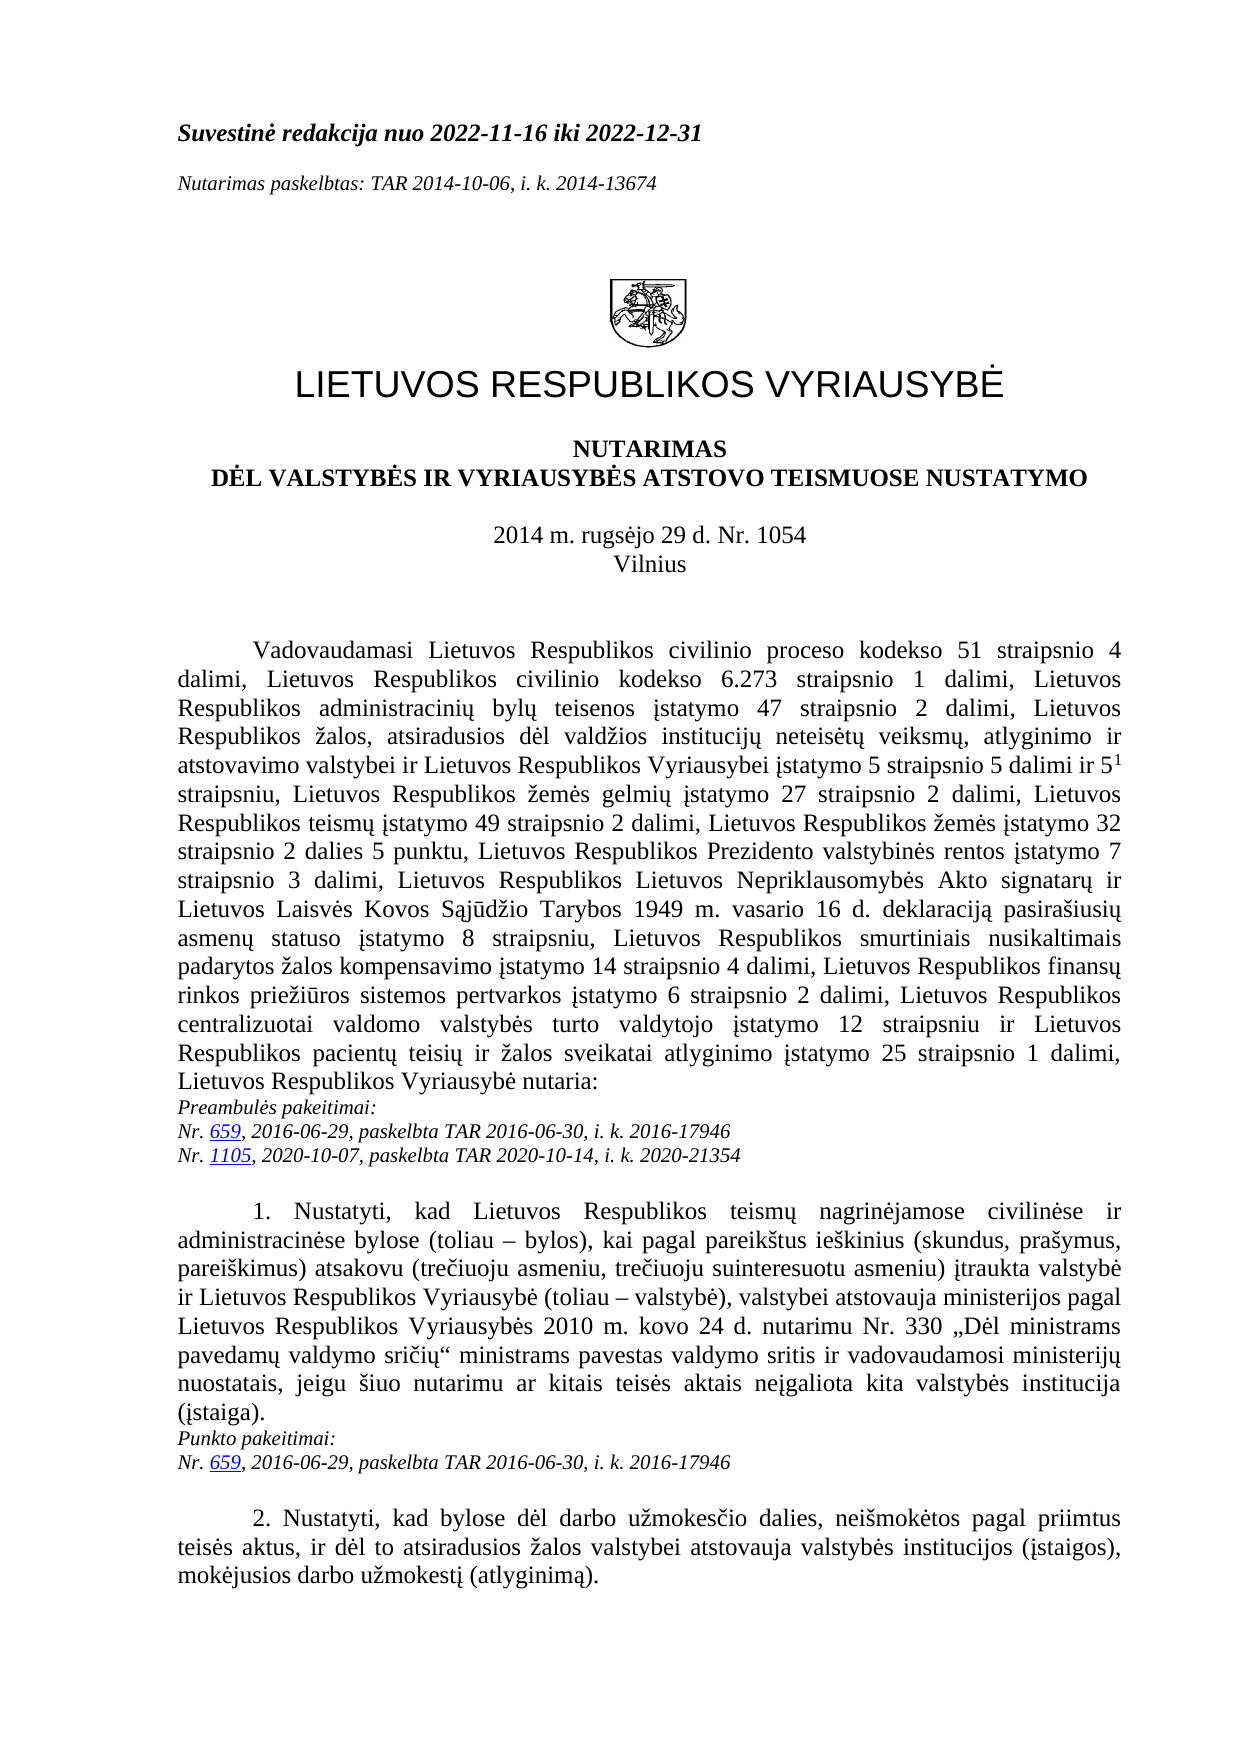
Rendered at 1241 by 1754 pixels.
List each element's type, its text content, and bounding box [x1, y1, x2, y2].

text 1. Nustatyti, kad Lietuvos Respublikos teismų nagrinėjamose civilinėse ir administracinėse bylose (toliau – bylos), kai pagal pareikštus ieškinius (skundus, prašymus, pareiškimus) atsakovu (trečiuoju asmeniu, trečiuoju suinteresuotu asmeniu) įtraukta valstybė ir Lietuvos Respublikos Vyriausybė (toliau – valstybė), valstybei atstovauja ministerijos pagal Lietuvos Respublikos Vyriausybės 2010 m. kovo 24 d. nutarimu Nr. 330 „Dėl ministrams pavedamų valdymo sričių“ ministrams pavestas valdymo sritis ir vadovaudamosi ministerijų nuostatais, jeigu šiuo nutarimu ar kitais teisės aktais neįgaliota kita valstybės institucija (įstaiga). [177, 1196, 1122, 1426]
text Nr. 1105, 2020-10-07, paskelbta TAR 2020-10-14, i. k. 2020-21354 [177, 1143, 1122, 1167]
text Nr. 659, 2016-06-29, paskelbta TAR 2016-06-30, i. k. 2016-17946 [177, 1450, 1122, 1474]
text 2. Nustatyti, kad bylose dėl darbo užmokesčio dalies, neišmokėtos pagal priimtus teisės aktus, ir dėl to atsiradusios žalos valstybei atstovauja valstybės institucijos (įstaigos), mokėjusios darbo užmokestį (atlyginimą). [177, 1503, 1122, 1589]
text Nutarimas paskelbtas: TAR 2014-10-06, i. k. 2014-13674 [177, 171, 1122, 195]
text nutarimas [177, 434, 1122, 463]
text Lietuvos Respublikos Vyriausybė [177, 362, 1122, 405]
text Vadovaudamasi Lietuvos Respublikos civilinio proceso kodekso 51 straipsnio 4 dalimi, Lietuvos Respublikos civilinio kodekso 6.273 straipsnio 1 dalimi, Lietuvos Respublikos administracinių bylų teisenos įstatymo 47 straipsnio 2 dalimi, Lietuvos Respublikos žalos, atsiradusios dėl valdžios institucijų neteisėtų veiksmų, atlyginimo ir atstovavimo valstybei ir Lietuvos Respublikos Vyriausybei įstatymo 5 straipsnio 5 dalimi ir 51 straipsniu, Lietuvos Respublikos žemės gelmių įstatymo 27 straipsnio 2 dalimi, Lietuvos Respublikos teismų įstatymo 49 straipsnio 2 dalimi, Lietuvos Respublikos žemės įstatymo 32 straipsnio 2 dalies 5 punktu, Lietuvos Respublikos Prezidento valstybinės rentos įstatymo 7 straipsnio 3 dalimi, Lietuvos Respublikos Lietuvos Nepriklausomybės Akto signatarų ir Lietuvos Laisvės Kovos Sąjūdžio Tarybos 1949 m. vasario 16 d. deklaraciją pasirašiusių asmenų statuso įstatymo 8 straipsniu, Lietuvos Respublikos smurtiniais nusikaltimais padarytos žalos kompensavimo įstatymo 14 straipsnio 4 dalimi, Lietuvos Respublikos finansų rinkos priežiūros sistemos pertvarkos įstatymo 6 straipsnio 2 dalimi, Lietuvos Respublikos centralizuotai valdomo valstybės turto valdytojo įstatymo 12 straipsniu ir Lietuvos Respublikos pacientų teisių ir žalos sveikatai atlyginimo įstatymo 25 straipsnio 1 dalimi, Lietuvos Respublikos Vyriausybė nutaria: [177, 635, 1122, 1095]
text Punkto pakeitimai: [177, 1426, 1122, 1450]
text Dėl VALSTYBĖS IR VYRIAUSYBĖS ATSTOVo TEISMUOSE NUSTATYMO [177, 463, 1122, 491]
text 2014 m. rugsėjo 29 d. Nr. 1054 Vilnius [177, 520, 1122, 578]
text Preambulės pakeitimai: [177, 1095, 1122, 1119]
text Nr. 659, 2016-06-29, paskelbta TAR 2016-06-30, i. k. 2016-17946 [177, 1119, 1122, 1143]
text Suvestinė redakcija nuo 2022-11-16 iki 2022-12-31 [177, 118, 1122, 147]
